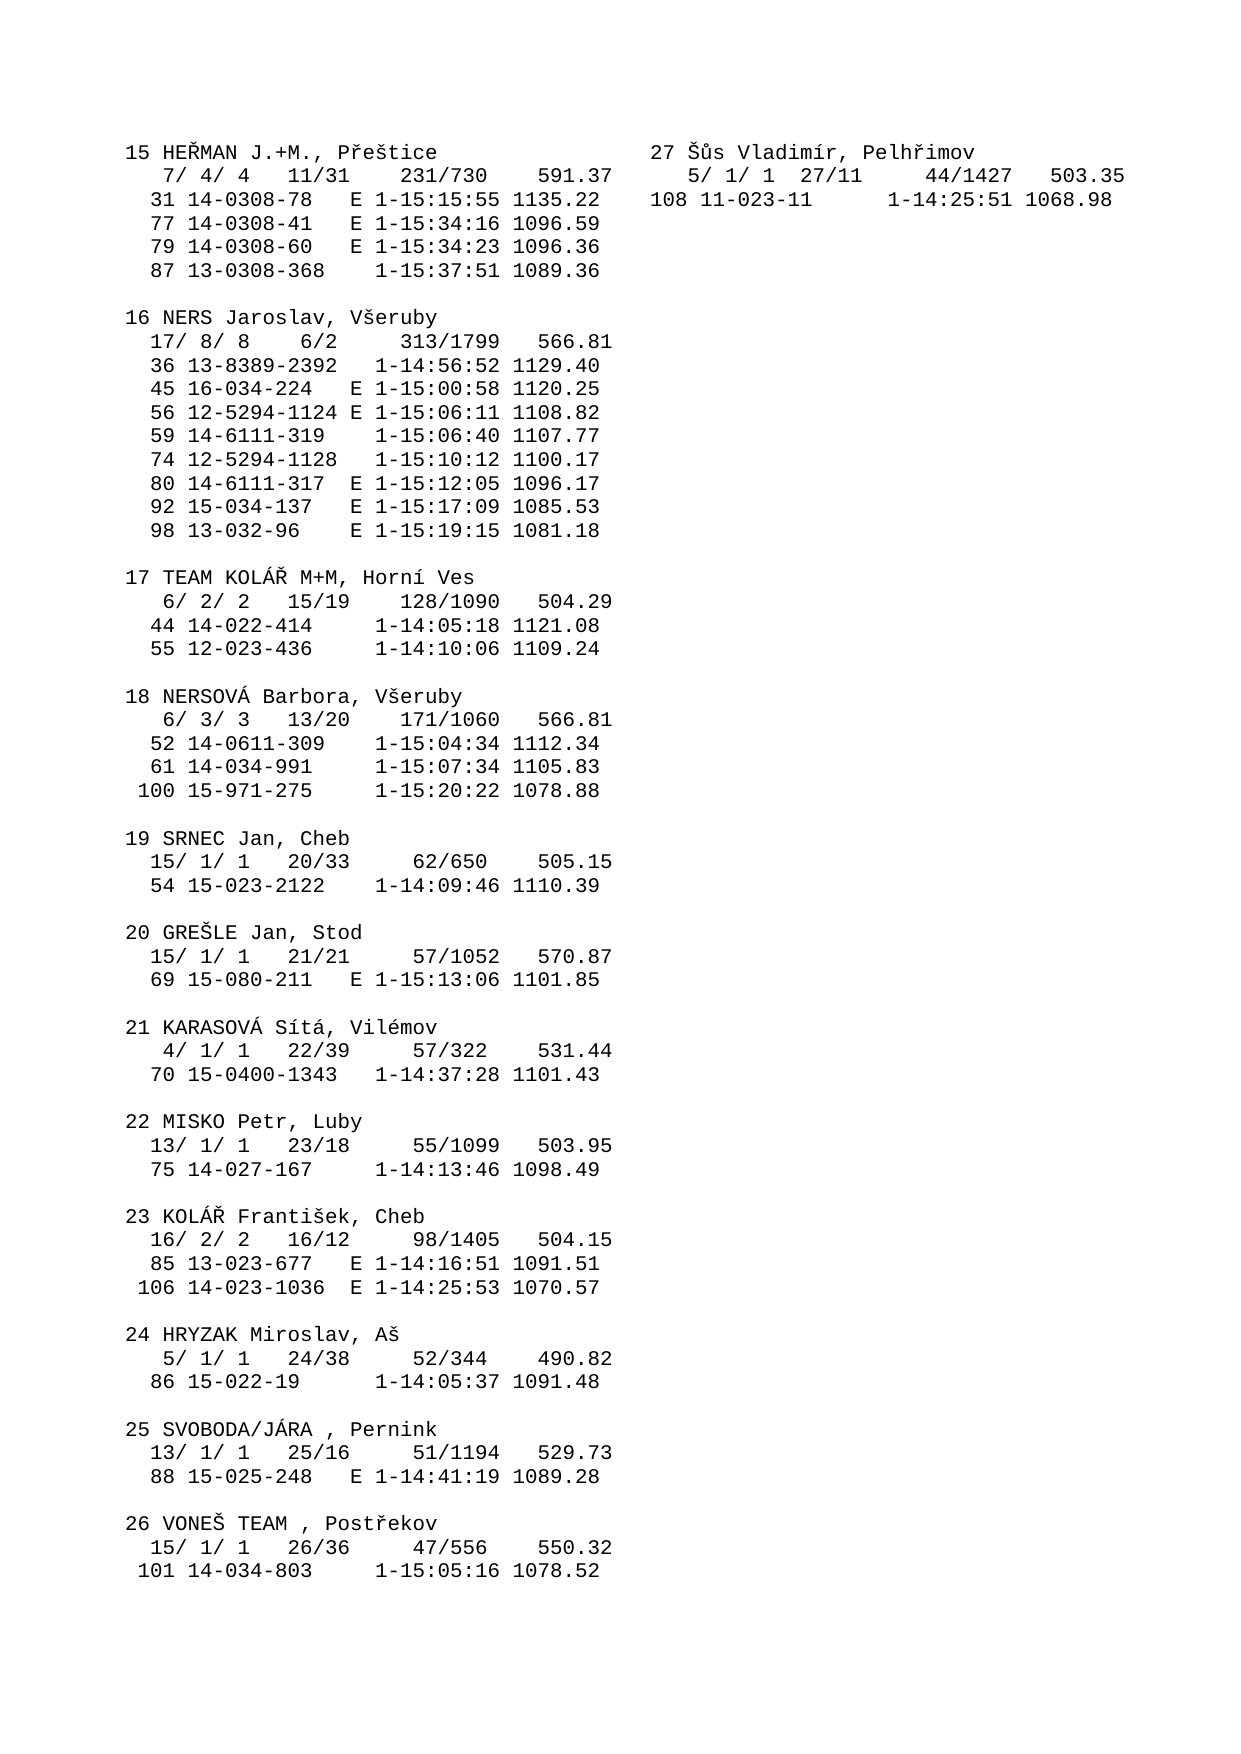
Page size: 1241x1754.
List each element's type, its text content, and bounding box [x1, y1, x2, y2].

text 19 SRNEC Jan, Cheb [87, 827, 1157, 851]
text 24 HRYZAK Miroslav, Aš [87, 1324, 1157, 1348]
text 69 15-080-211 E 1-15:13:06 1101.85 [87, 969, 1157, 993]
text 4/ 1/ 1 22/39 57/322 531.44 [87, 1040, 1157, 1064]
text 74 12-5294-1128 1-15:10:12 1100.17 [87, 449, 1157, 473]
text 36 13-8389-2392 1-14:56:52 1129.40 [87, 354, 1157, 378]
text 88 15-025-248 E 1-14:41:19 1089.28 [87, 1466, 1157, 1489]
text 75 14-027-167 1-14:13:46 1098.49 [87, 1158, 1157, 1182]
text 45 16-034-224 E 1-15:00:58 1120.25 [87, 378, 1157, 402]
text 23 KOLÁŘ František, Cheb [87, 1206, 1157, 1229]
text 85 13-023-677 E 1-14:16:51 1091.51 [87, 1253, 1157, 1277]
text 54 15-023-2122 1-14:09:46 1110.39 [87, 875, 1157, 898]
text 6/ 2/ 2 15/19 128/1090 504.29 [87, 591, 1157, 615]
text 77 14-0308-41 E 1-15:34:16 1096.59 [87, 213, 1157, 236]
text 80 14-6111-317 E 1-15:12:05 1096.17 [87, 473, 1157, 496]
text 106 14-023-1036 E 1-14:25:53 1070.57 [87, 1277, 1157, 1300]
text 15/ 1/ 1 26/36 47/556 550.32 [87, 1537, 1157, 1561]
text 21 KARASOVÁ Sítá, Vilémov [87, 1017, 1157, 1040]
text 61 14-034-991 1-15:07:34 1105.83 [87, 757, 1157, 780]
text 55 12-023-436 1-14:10:06 1109.24 [87, 638, 1157, 662]
text 5/ 1/ 1 24/38 52/344 490.82 [87, 1348, 1157, 1371]
text 17/ 8/ 8 6/2 313/1799 566.81 [87, 331, 1157, 354]
text 16/ 2/ 2 16/12 98/1405 504.15 [87, 1229, 1157, 1253]
text 7/ 4/ 4 11/31 231/730 591.37 5/ 1/ 1 27/11 44/1427 503.35 [87, 165, 1157, 189]
text 100 15-971-275 1-15:20:22 1078.88 [87, 780, 1157, 804]
text 18 NERSOVÁ Barbora, Všeruby [87, 686, 1157, 709]
text 87 13-0308-368 1-15:37:51 1089.36 [87, 260, 1157, 284]
text 25 SVOBODA/JÁRA , Pernink [87, 1419, 1157, 1442]
text 15/ 1/ 1 20/33 62/650 505.15 [87, 851, 1157, 875]
text 26 VONEŠ TEAM , Postřekov [87, 1513, 1157, 1537]
text 16 NERS Jaroslav, Všeruby [87, 307, 1157, 331]
text 70 15-0400-1343 1-14:37:28 1101.43 [87, 1064, 1157, 1088]
text 101 14-034-803 1-15:05:16 1078.52 [87, 1561, 1157, 1584]
text 92 15-034-137 E 1-15:17:09 1085.53 [87, 496, 1157, 520]
text 52 14-0611-309 1-15:04:34 1112.34 [87, 733, 1157, 757]
text 15 HEŘMAN J.+M., Přeštice 27 Šůs Vladimír, Pelhřimov [87, 142, 1157, 165]
text 17 TEAM KOLÁŘ M+M, Horní Ves [87, 567, 1157, 591]
text 20 GREŠLE Jan, Stod [87, 922, 1157, 946]
text 44 14-022-414 1-14:05:18 1121.08 [87, 615, 1157, 638]
text 31 14-0308-78 E 1-15:15:55 1135.22 108 11-023-11 1-14:25:51 1068.98 [87, 189, 1157, 213]
text 56 12-5294-1124 E 1-15:06:11 1108.82 [87, 402, 1157, 426]
text 98 13-032-96 E 1-15:19:15 1081.18 [87, 520, 1157, 544]
text 22 MISKO Petr, Luby [87, 1111, 1157, 1135]
text 13/ 1/ 1 25/16 51/1194 529.73 [87, 1442, 1157, 1466]
text 13/ 1/ 1 23/18 55/1099 503.95 [87, 1135, 1157, 1158]
text 79 14-0308-60 E 1-15:34:23 1096.36 [87, 236, 1157, 260]
text 15/ 1/ 1 21/21 57/1052 570.87 [87, 946, 1157, 969]
text 86 15-022-19 1-14:05:37 1091.48 [87, 1371, 1157, 1395]
text 59 14-6111-319 1-15:06:40 1107.77 [87, 426, 1157, 449]
text 6/ 3/ 3 13/20 171/1060 566.81 [87, 709, 1157, 733]
